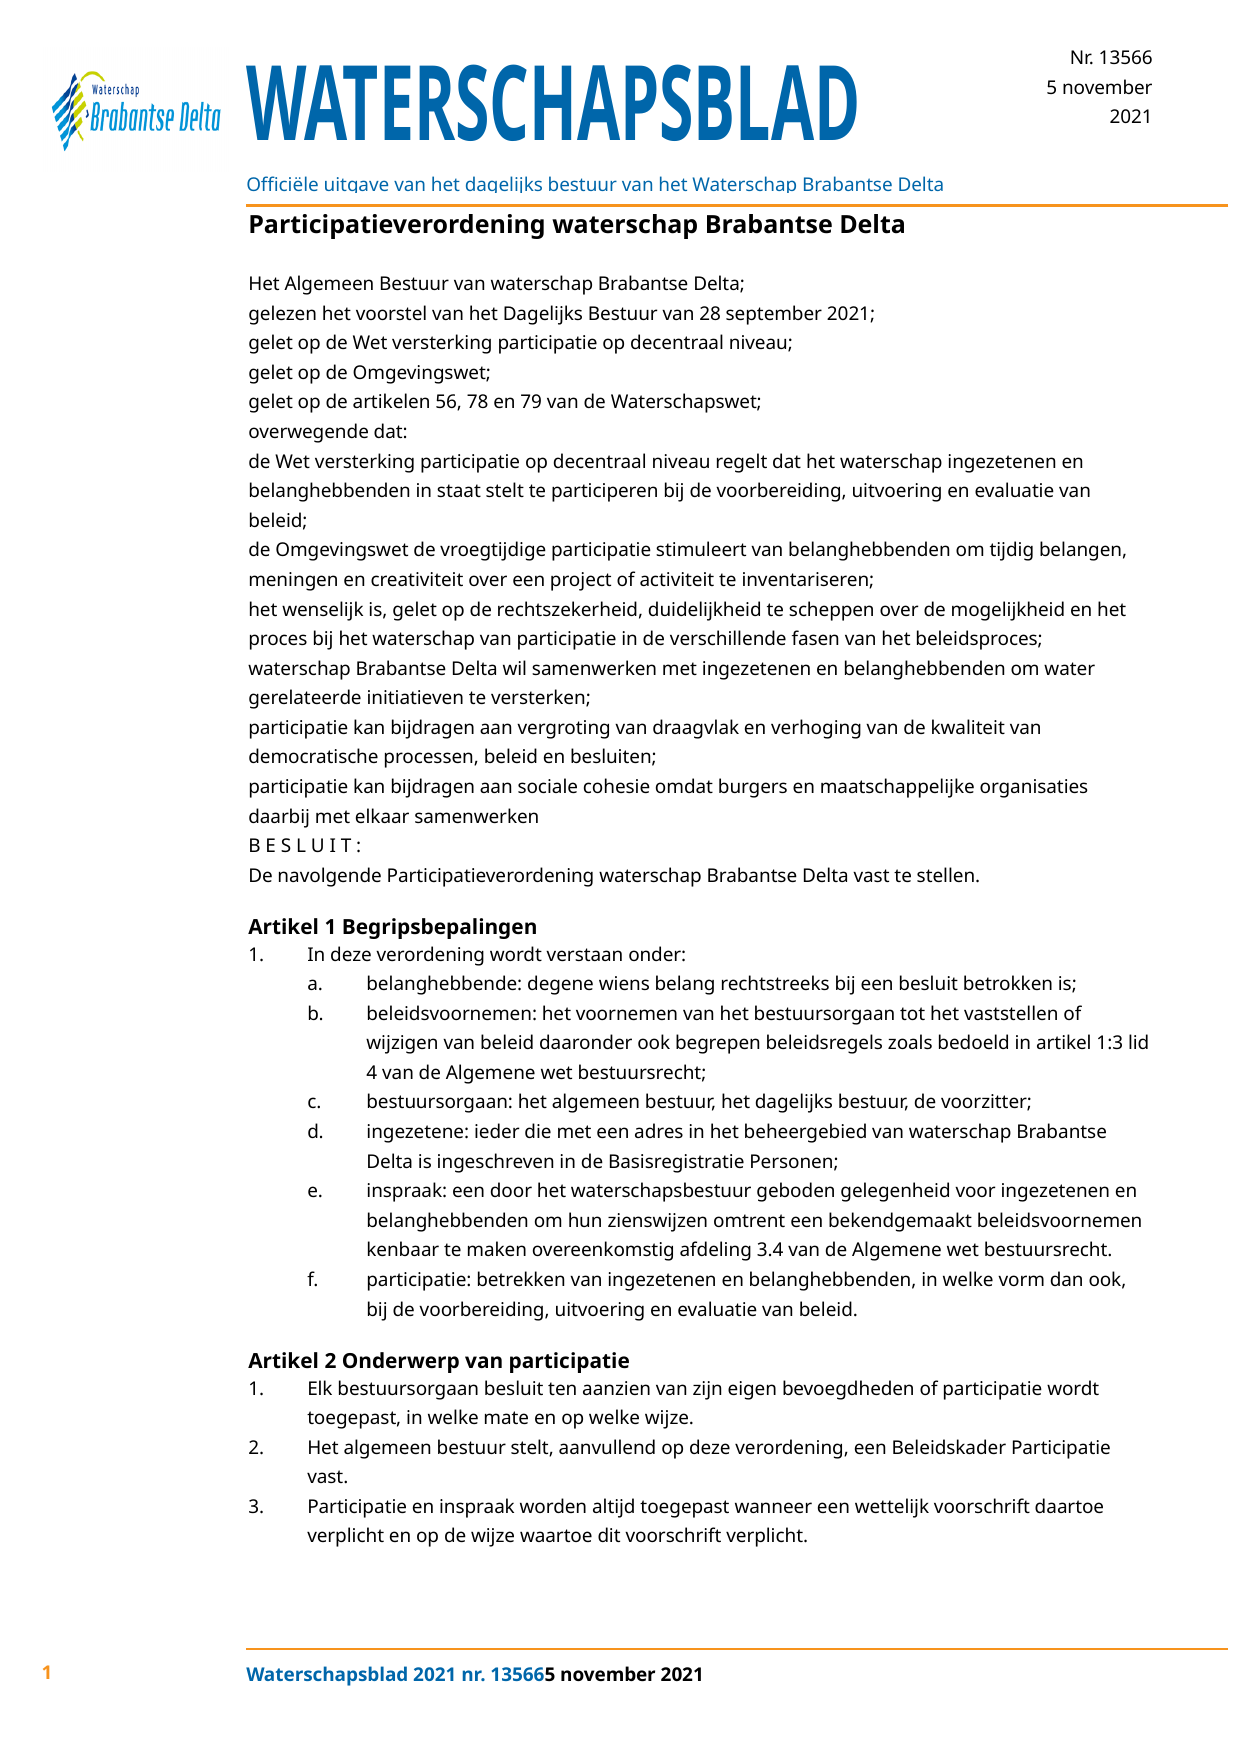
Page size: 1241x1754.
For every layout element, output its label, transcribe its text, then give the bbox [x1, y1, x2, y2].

text het wenselijk is, gelet op de rechtszekerheid, duidelijkheid te scheppen over de mogelijkheid en het proces bij het waterschap van participatie in de verschillende fasen van het beleidsproces; [248, 596, 1152, 651]
picture [41, 47, 231, 172]
text Het Algemeen Bestuur van waterschap Brabantse Delta; [248, 270, 1152, 296]
text de Wet versterking participatie op decentraal niveau regelt dat het waterschap ingezetenen en belanghebbenden in staat stelt te participeren bij de voorbereiding, uitvoering en evaluatie van beleid; [248, 448, 1152, 533]
text overwegende dat: [248, 418, 1152, 444]
text gelet op de artikelen 56, 78 en 79 van de Waterschapswet; [248, 389, 1152, 414]
list participatie: betrekken van ingezetenen en belanghebbenden, in welke vorm dan ook, bij de voorbereiding, uitvoering en evaluatie van beleid. [307, 1266, 1152, 1322]
text participatie kan bijdragen aan vergroting van draagvlak en verhoging van de kwaliteit van democratische processen, beleid en besluiten; [248, 714, 1152, 769]
text Artikel 2 Onderwerp van participatie [248, 1346, 1152, 1375]
list Het algemeen bestuur stelt, aanvullend op deze verordening, een Beleidskader Participatie vast. [248, 1434, 1152, 1489]
list Participatie en inspraak worden altijd toegepast wanneer een wettelijk voorschrift daartoe verplicht en op de wijze waartoe dit voorschrift verplicht. [248, 1493, 1152, 1548]
list In deze verordening wordt verstaan onder: [248, 941, 1152, 967]
text Artikel 1 Begripsbepalingen [248, 912, 1152, 941]
text gelet op de Omgevingswet; [248, 359, 1152, 385]
list bestuursorgaan: het algemeen bestuur, het dagelijks bestuur, de voorzitter; [307, 1089, 1152, 1114]
list ingezetene: ieder die met een adres in het beheergebied van waterschap Brabantse Delta is ingeschreven in de Basisregistratie Personen; [307, 1118, 1152, 1174]
text Participatieverordening waterschap Brabantse Delta [248, 207, 1152, 241]
text gelezen het voorstel van het Dagelijks Bestuur van 28 september 2021; [248, 300, 1152, 326]
list belanghebbende: degene wiens belang rechtstreeks bij een besluit betrokken is; [307, 970, 1152, 996]
text gelet op de Wet versterking participatie op decentraal niveau; [248, 329, 1152, 355]
text waterschap Brabantse Delta wil samenwerken met ingezetenen en belanghebbenden om water gerelateerde initiatieven te versterken; [248, 655, 1152, 710]
text B E S L U I T : [248, 832, 1152, 858]
list Elk bestuursorgaan besluit ten aanzien van zijn eigen bevoegdheden of participatie wordt toegepast, in welke mate en op welke wijze. [248, 1375, 1152, 1430]
list beleidsvoornemen: het voornemen van het bestuursorgaan tot het vaststellen of wijzigen van beleid daaronder ook begrepen beleidsregels zoals bedoeld in artikel 1:3 lid 4 van de Algemene wet bestuursrecht; [307, 1000, 1152, 1085]
text participatie kan bijdragen aan sociale cohesie omdat burgers en maatschappelijke organisaties daarbij met elkaar samenwerken [248, 773, 1152, 828]
list inspraak: een door het waterschapsbestuur geboden gelegenheid voor ingezetenen en belanghebbenden om hun zienswijzen omtrent een bekendgemaakt beleidsvoornemen kenbaar te maken overeenkomstig afdeling 3.4 van de Algemene wet bestuursrecht. [307, 1177, 1152, 1262]
text De navolgende Participatieverordening waterschap Brabantse Delta vast te stellen. [248, 862, 1152, 888]
text de Omgevingswet de vroegtijdige participatie stimuleert van belanghebbenden om tijdig belangen, meningen en creativiteit over een project of activiteit te inventariseren; [248, 537, 1152, 592]
